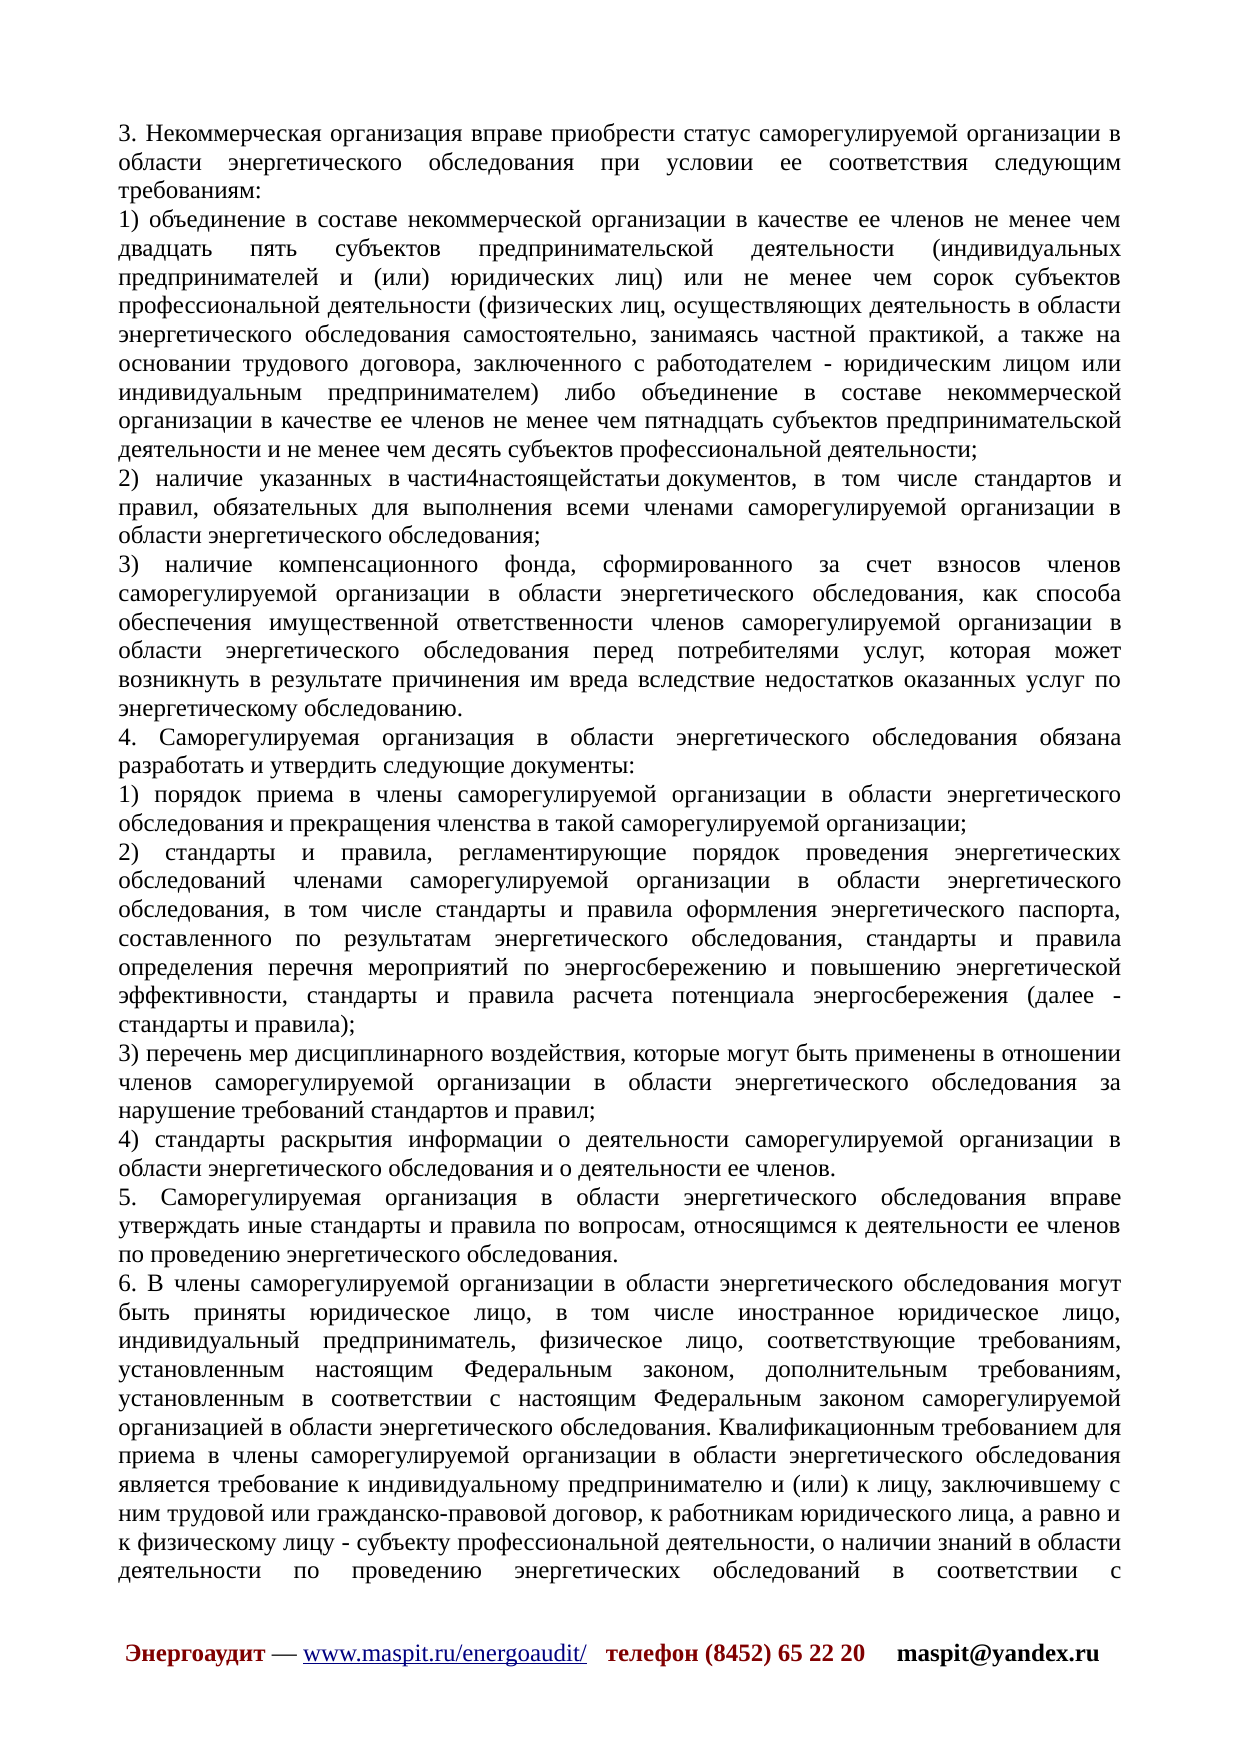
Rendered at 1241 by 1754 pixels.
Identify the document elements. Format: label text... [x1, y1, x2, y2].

text 2) стандарты и правила, регламентирующие порядок проведения энергетических обследований членами саморегулируемой организации в области энергетического обследования, в том числе стандарты и правила оформления энергетического паспорта, составленного по результатам энергетического обследования, стандарты и правила определения перечня мероприятий по энергосбережению и повышению энергетической эффективности, стандарты и правила расчета потенциала энергосбережения (далее - стандарты и правила); [118, 837, 1122, 1038]
text 5. Саморегулируемая организация в области энергетического обследования вправе утверждать иные стандарты и правила по вопросам, относящимся к деятельности ее членов по проведению энергетического обследования. [118, 1182, 1122, 1268]
text 3) наличие компенсационного фонда, сформированного за счет взносов членов саморегулируемой организации в области энергетического обследования, как способа обеспечения имущественной ответственности членов саморегулируемой организации в области энергетического обследования перед потребителями услуг, которая может возникнуть в результате причинения им вреда вследствие недостатков оказанных услуг по энергетическому обследованию. [118, 549, 1122, 722]
text 2) наличие указанных в части4настоящейстатьи документов, в том числе стандартов и правил, обязательных для выполнения всеми членами саморегулируемой организации в области энергетического обследования; [118, 463, 1122, 549]
text 4) стандарты раскрытия информации о деятельности саморегулируемой организации в области энергетического обследования и о деятельности ее членов. [118, 1124, 1122, 1182]
text 3) перечень мер дисциплинарного воздействия, которые могут быть применены в отношении членов саморегулируемой организации в области энергетического обследования за нарушение требований стандартов и правил; [118, 1038, 1122, 1124]
text 6. В члены саморегулируемой организации в области энергетического обследования могут быть приняты юридическое лицо, в том числе иностранное юридическое лицо, индивидуальный предприниматель, физическое лицо, соответствующие требованиям, установленным настоящим Федеральным законом, дополнительным требованиям, установленным в соответствии с настоящим Федеральным законом саморегулируемой организацией в области энергетического обследования. Квалификационным требованием для приема в члены саморегулируемой организации в области энергетического обследования является требование к индивидуальному предпринимателю и (или) к лицу, заключившему с ним трудовой или гражданско-правовой договор, к работникам юридического лица, а равно и к физическому лицу - субъекту профессиональной деятельности, о наличии знаний в области деятельности по проведению энергетических обследований в соответствии с [118, 1268, 1122, 1584]
text 3. Некоммерческая организация вправе приобрести статус саморегулируемой организации в области энергетического обследования при условии ее соответствия следующим требованиям: [118, 118, 1122, 204]
text 1) порядок приема в члены саморегулируемой организации в области энергетического обследования и прекращения членства в такой саморегулируемой организации; [118, 779, 1122, 837]
text 4. Саморегулируемая организация в области энергетического обследования обязана разработать и утвердить следующие документы: [118, 722, 1122, 779]
text 1) объединение в составе некоммерческой организации в качестве ее членов не менее чем двадцать пять субъектов предпринимательской деятельности (индивидуальных предпринимателей и (или) юридических лиц) или не менее чем сорок субъектов профессиональной деятельности (физических лиц, осуществляющих деятельность в области энергетического обследования самостоятельно, занимаясь частной практикой, а также на основании трудового договора, заключенного с работодателем - юридическим лицом или индивидуальным предпринимателем) либо объединение в составе некоммерческой организации в качестве ее членов не менее чем пятнадцать субъектов предпринимательской деятельности и не менее чем десять субъектов профессиональной деятельности; [118, 204, 1122, 463]
